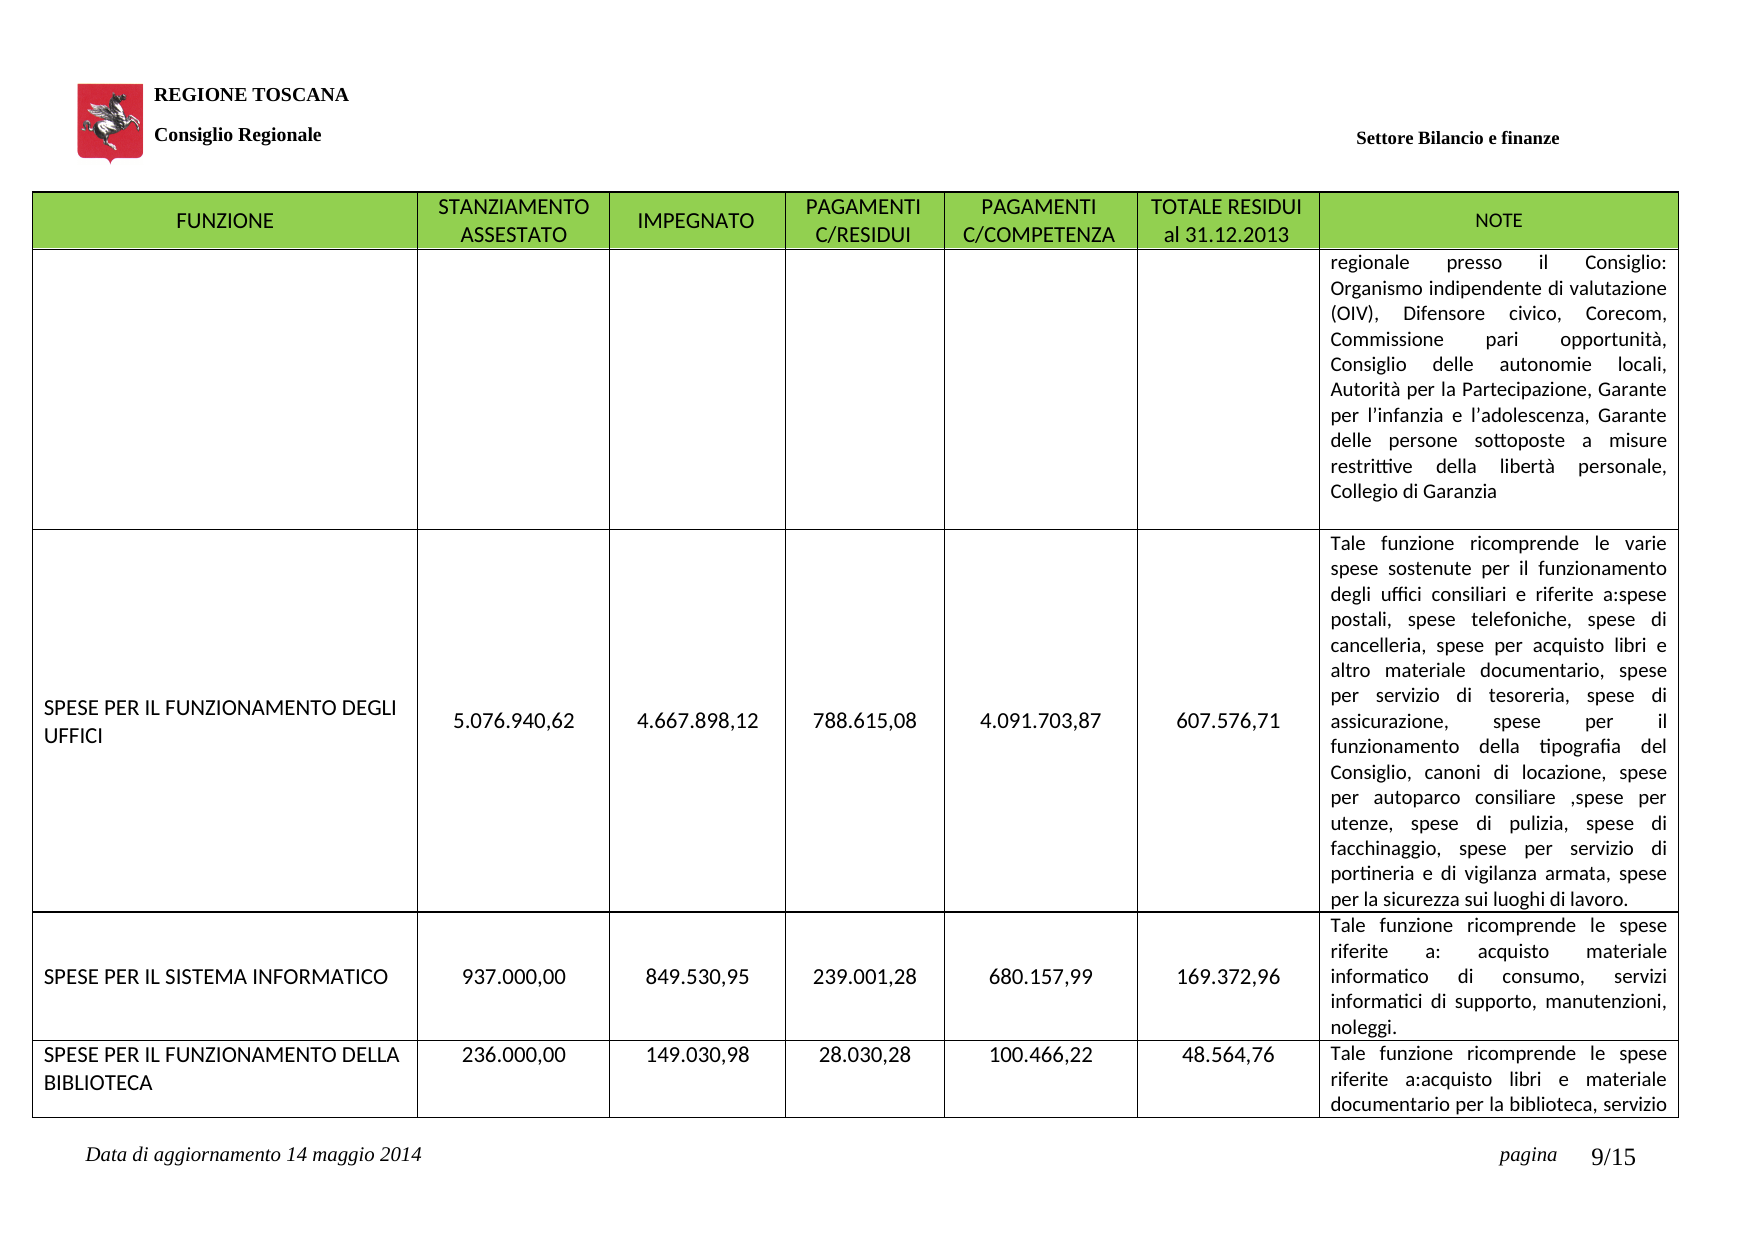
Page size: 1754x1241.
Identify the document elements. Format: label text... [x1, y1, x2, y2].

table_cell Tale funzione ricomprende le spese riferite a: acquisto materiale informatico di consumo, servizi informatici di supporto, manutenzioni, noleggi. [1320, 913, 1678, 1039]
table_cell Tale funzione ricomprende le spese riferite a:acquisto libri e materiale documentario per la biblioteca, servizio [1320, 1041, 1678, 1117]
table_cell [610, 250, 785, 529]
table_cell SPESE PER IL SISTEMA INFORMATICO [33, 913, 417, 1039]
table_cell 48.564,76 [1138, 1041, 1319, 1117]
table_cell 239.001,28 [786, 913, 944, 1039]
table_header TOTALE RESIDUI al 31.12.2013 [1138, 193, 1319, 248]
table_header NOTE [1320, 193, 1678, 248]
table_cell 937.000,00 [418, 913, 609, 1039]
table_cell SPESE PER IL FUNZIONAMENTO DELLA BIBLIOTECA [33, 1041, 417, 1117]
table_header STANZIAMENTO ASSESTATO [418, 193, 609, 248]
table_cell [786, 250, 944, 529]
table_cell [33, 250, 417, 529]
table_cell [1138, 250, 1319, 529]
table_header PAGAMENTI C/RESIDUI [786, 193, 944, 248]
table_cell 100.466,22 [945, 1041, 1137, 1117]
table_header PAGAMENTI C/COMPETENZA [945, 193, 1137, 248]
table_cell 849.530,95 [610, 913, 785, 1039]
table_cell 5.076.940,62 [418, 530, 609, 911]
table_cell 607.576,71 [1138, 530, 1319, 911]
table_cell 788.615,08 [786, 530, 944, 911]
table_cell Tale funzione ricomprende le varie spese sostenute per il funzionamento degli uffici consiliari e riferite a:spese postali, spese telefoniche, spese di cancelleria, spese per acquisto libri e altro materiale documentario, spese per servizio di tesoreria, spese di assicurazione, spese per il funzionamento della tipografia del Consiglio, canoni di locazione, spese per autoparco consiliare ,spese per utenze, spese di pulizia, spese di facchinaggio, spese per servizio di portineria e di vigilanza armata, spese per la sicurezza sui luoghi di lavoro. [1320, 530, 1678, 911]
table_cell [418, 250, 609, 529]
table_cell [945, 250, 1137, 529]
table_cell 4.667.898,12 [610, 530, 785, 911]
table_header FUNZIONE [33, 193, 417, 248]
table_cell 236.000,00 [418, 1041, 609, 1117]
table_header IMPEGNATO [610, 193, 785, 248]
table_cell regionale presso il Consiglio: Organismo indipendente di valutazione (OIV), Difensore civico, Corecom, Commissione pari opportunità, Consiglio delle autonomie locali, Autorità per la Partecipazione, Garante per l’infanzia e l’adolescenza, Garante delle persone sottoposte a misure restrittive della libertà personale, Collegio di Garanzia [1320, 250, 1678, 529]
table_cell 169.372,96 [1138, 913, 1319, 1039]
table_cell 149.030,98 [610, 1041, 785, 1117]
table_cell SPESE PER IL FUNZIONAMENTO DEGLI UFFICI [33, 530, 417, 911]
table_cell 680.157,99 [945, 913, 1137, 1039]
table_cell 4.091.703,87 [945, 530, 1137, 911]
table_cell 28.030,28 [786, 1041, 944, 1117]
